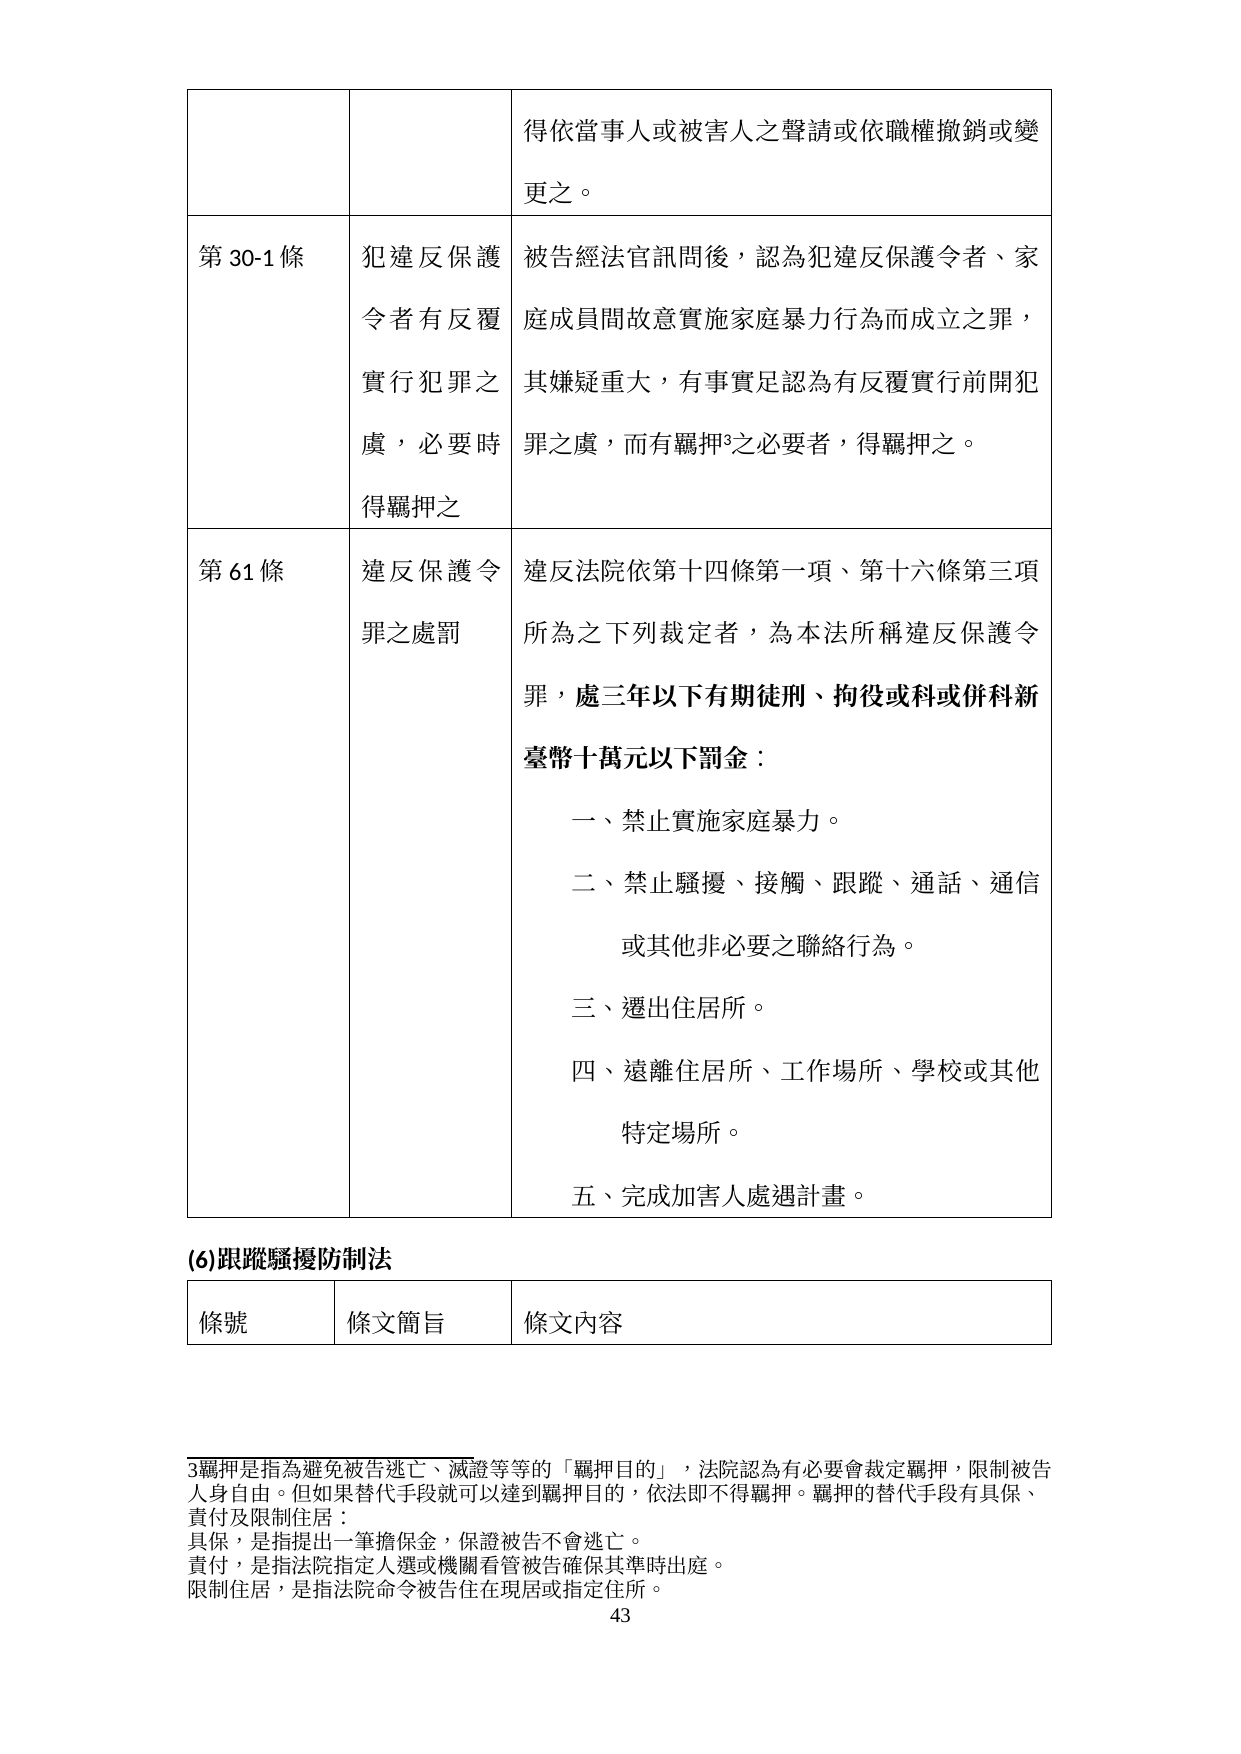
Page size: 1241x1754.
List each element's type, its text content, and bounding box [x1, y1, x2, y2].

table_cell 被告經法官訊問後，認為犯違反保護令者、家庭成員間故意實施家庭暴力行為而成立之罪，其嫌疑重大，有事實足認為有反覆實行前開犯罪之虞，而有羈押之必要者，得羈押之。 [512, 216, 1051, 528]
table_header 條文簡旨 [335, 1281, 511, 1344]
table_cell [350, 90, 511, 215]
table_cell 犯違反保護令者有反覆實行犯罪之虞，必要時得羈押之 [350, 216, 511, 528]
table_cell [188, 90, 349, 215]
table_cell 違反保護令罪之處罰 [350, 529, 511, 1217]
table_cell 得依當事人或被害人之聲請或依職權撤銷或變更之。 [512, 90, 1051, 215]
table_cell 違反法院依第十四條第一項、第十六條第三項所為之下列裁定者，為本法所稱違反保護令罪，處三年以下有期徒刑、拘役或科或併科新臺幣十萬元以下罰金： 一、禁止實施家庭暴力。 二、禁止騷擾、接觸、跟蹤、通話、通信或其他非必要之聯絡行為。 三、遷出住居所。 四、遠離住居所、工作場所、學校或其他特定場所。 五、完成加害人處遇計畫。 [512, 529, 1051, 1217]
table_header 條號 [188, 1281, 334, 1344]
table_cell 第30-1條 [188, 216, 349, 528]
table_header 條文內容 [512, 1281, 1051, 1344]
table_cell 第61條 [188, 529, 349, 1217]
list 跟蹤騷擾防制法 [187, 1218, 1053, 1280]
